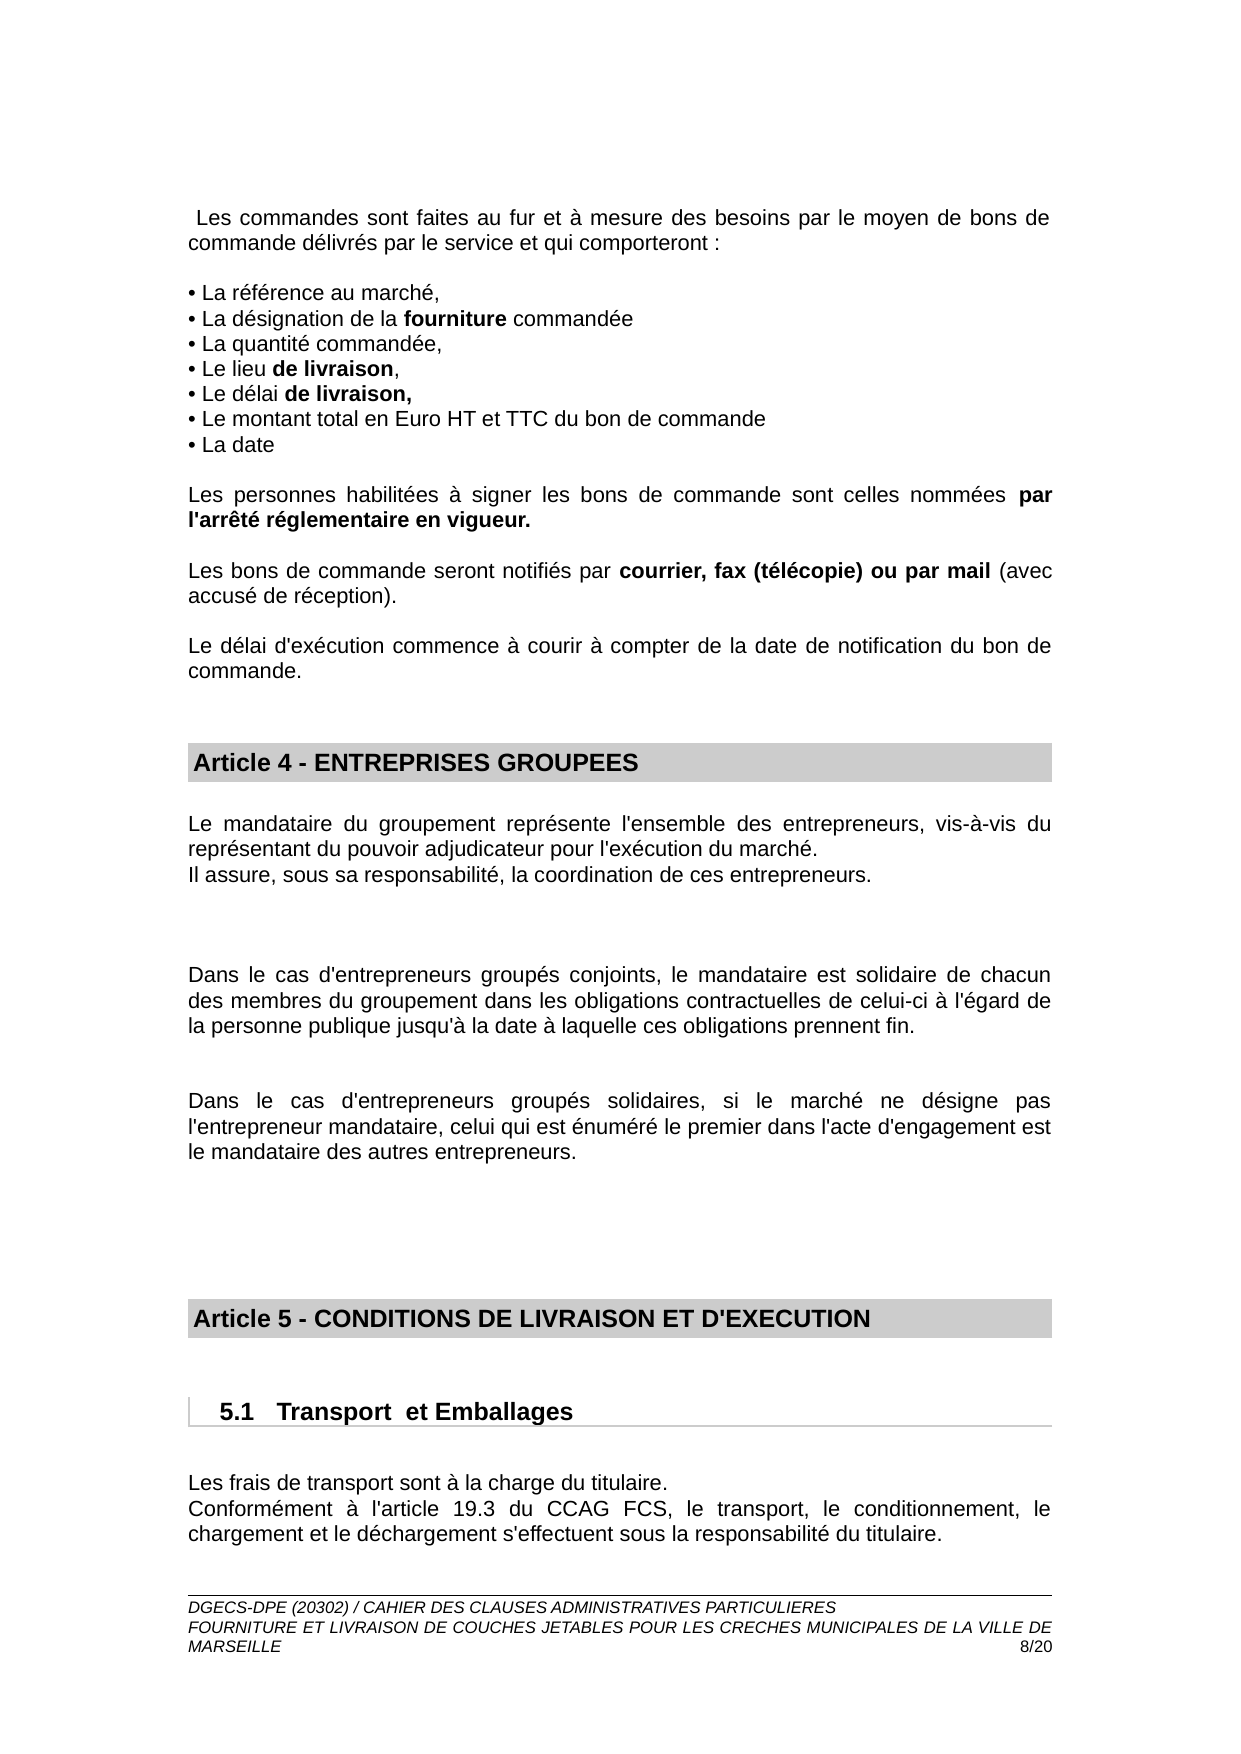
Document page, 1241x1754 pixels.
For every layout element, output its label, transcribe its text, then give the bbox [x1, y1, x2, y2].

text Les personnes habilitées à signer les bons de commande sont celles nommées par l'arrêté réglementaire en vigueur. [188, 482, 1052, 532]
subtitle Transport et Emballages [190, 1397, 1052, 1425]
text Les frais de transport sont à la charge du titulaire. [188, 1470, 1052, 1496]
text • Le lieu de livraison, [188, 356, 1052, 381]
text Les commandes sont faites au fur et à mesure des besoins par le moyen de bons de commande délivrés par le service et qui comporteront : [188, 204, 1052, 255]
text Le délai d'exécution commence à courir à compter de la date de notification du bon de commande. [188, 633, 1052, 683]
text Le mandataire du groupement représente l'ensemble des entrepreneurs, vis-à-vis du représentant du pouvoir adjudicateur pour l'exécution du marché. [188, 811, 1052, 861]
text Dans le cas d'entrepreneurs groupés conjoints, le mandataire est solidaire de chacun des membres du groupement dans les obligations contractuelles de celui-ci à l'égard de la personne publique jusqu'à la date à laquelle ces obligations prennent fin. [188, 962, 1052, 1038]
text • Le délai de livraison, [188, 381, 1052, 406]
subtitle CONDITIONS DE LIVRAISON ET D'EXECUTION [190, 1301, 1050, 1335]
text Dans le cas d'entrepreneurs groupés solidaires, si le marché ne désigne pas l'entrepreneur mandataire, celui qui est énuméré le premier dans l'acte d'engagement est le mandataire des autres entrepreneurs. [188, 1088, 1052, 1164]
text Les bons de commande seront notifiés par courrier, fax (télécopie) ou par mail (avec accusé de réception). [188, 557, 1052, 608]
text • La référence au marché, [188, 280, 1052, 305]
text • La date [188, 431, 1052, 457]
text Il assure, sous sa responsabilité, la coordination de ces entrepreneurs. [188, 861, 1052, 887]
text Conformément à l'article 19.3 du CCAG FCS, le transport, le conditionnement, le chargement et le déchargement s'effectuent sous la responsabilité du titulaire. [188, 1496, 1052, 1546]
text • La quantité commandée, [188, 331, 1052, 356]
subtitle ENTREPRISES GROUPEES [190, 745, 1050, 779]
text • Le montant total en Euro HT et TTC du bon de commande [188, 406, 1052, 431]
text • La désignation de la fourniture commandée [188, 305, 1052, 331]
